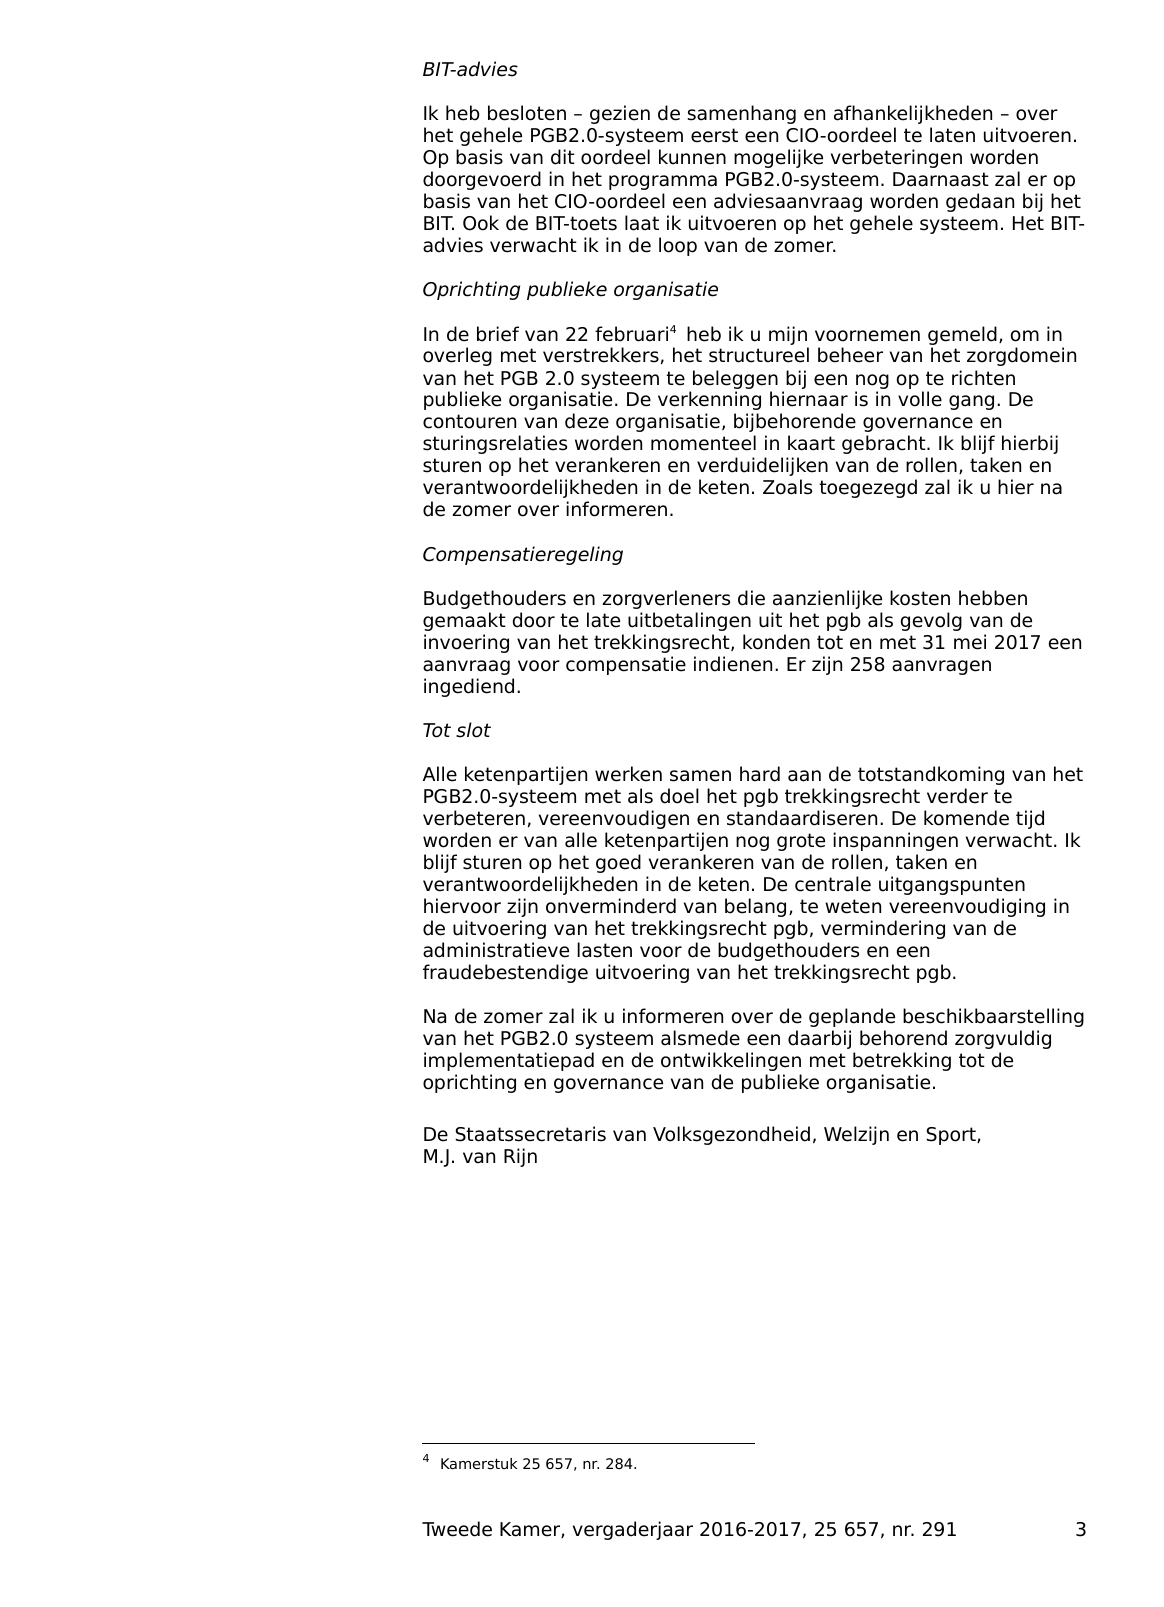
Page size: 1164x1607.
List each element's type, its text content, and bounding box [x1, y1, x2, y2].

text Budgethouders en zorgverleners die aanzienlijke kosten hebben gemaakt door te late uitbetalingen uit het pgb als gevolg van de invoering van het trekkingsrecht, konden tot en met 31 mei 2017 een aanvraag voor compensatie indienen. Er zijn 258 aanvragen ingediend. [422, 588, 1087, 697]
text Ik heb besloten – gezien de samenhang en afhankelijkheden – over het gehele PGB2.0-systeem eerst een CIO-oordeel te laten uitvoeren. Op basis van dit oordeel kunnen mogelijke verbeteringen worden doorgevoerd in het programma PGB2.0-systeem. Daarnaast zal er op basis van het CIO-oordeel een adviesaanvraag worden gedaan bij het BIT. Ook de BIT-toets laat ik uitvoeren op het gehele systeem. Het BIT-advies verwacht ik in de loop van de zomer. [422, 103, 1087, 257]
text Na de zomer zal ik u informeren over de geplande beschikbaarstelling van het PGB2.0 systeem alsmede een daarbij behorend zorgvuldig implementatiepad en de ontwikkelingen met betrekking tot de oprichting en governance van de publieke organisatie. [422, 1006, 1087, 1094]
text Kamerstuk 25 657, nr. 284. [422, 1452, 1087, 1474]
text Alle ketenpartijen werken samen hard aan de totstandkoming van het PGB2.0-systeem met als doel het pgb trekkingsrecht verder te verbeteren, vereenvoudigen en standaardiseren. De komende tijd worden er van alle ketenpartijen nog grote inspanningen verwacht. Ik blijf sturen op het goed verankeren van de rollen, taken en verantwoordelijkheden in de keten. De centrale uitgangspunten hiervoor zijn onverminderd van belang, te weten vereenvoudiging in de uitvoering van het trekkingsrecht pgb, vermindering van de administratieve lasten voor de budgethouders en een fraudebestendige uitvoering van het trekkingsrecht pgb. [422, 764, 1087, 984]
subtitle Compensatieregeling [422, 543, 1087, 565]
text De Staatssecretaris van Volksgezondheid, Welzijn en Sport, M.J. van Rijn [422, 1124, 1087, 1168]
subtitle Oprichting publieke organisatie [422, 279, 1087, 301]
text In de brief van 22 februari heb ik u mijn voornemen gemeld, om in overleg met verstrekkers, het structureel beheer van het zorgdomein van het PGB 2.0 systeem te beleggen bij een nog op te richten publieke organisatie. De verkenning hiernaar is in volle gang. De contouren van deze organisatie, bijbehorende governance en sturingsrelaties worden momenteel in kaart gebracht. Ik blijf hierbij sturen op het verankeren en verduidelijken van de rollen, taken en verantwoordelijkheden in de keten. Zoals toegezegd zal ik u hier na de zomer over informeren. [422, 323, 1087, 521]
subtitle BIT-advies [422, 59, 1087, 81]
subtitle Tot slot [422, 720, 1087, 742]
